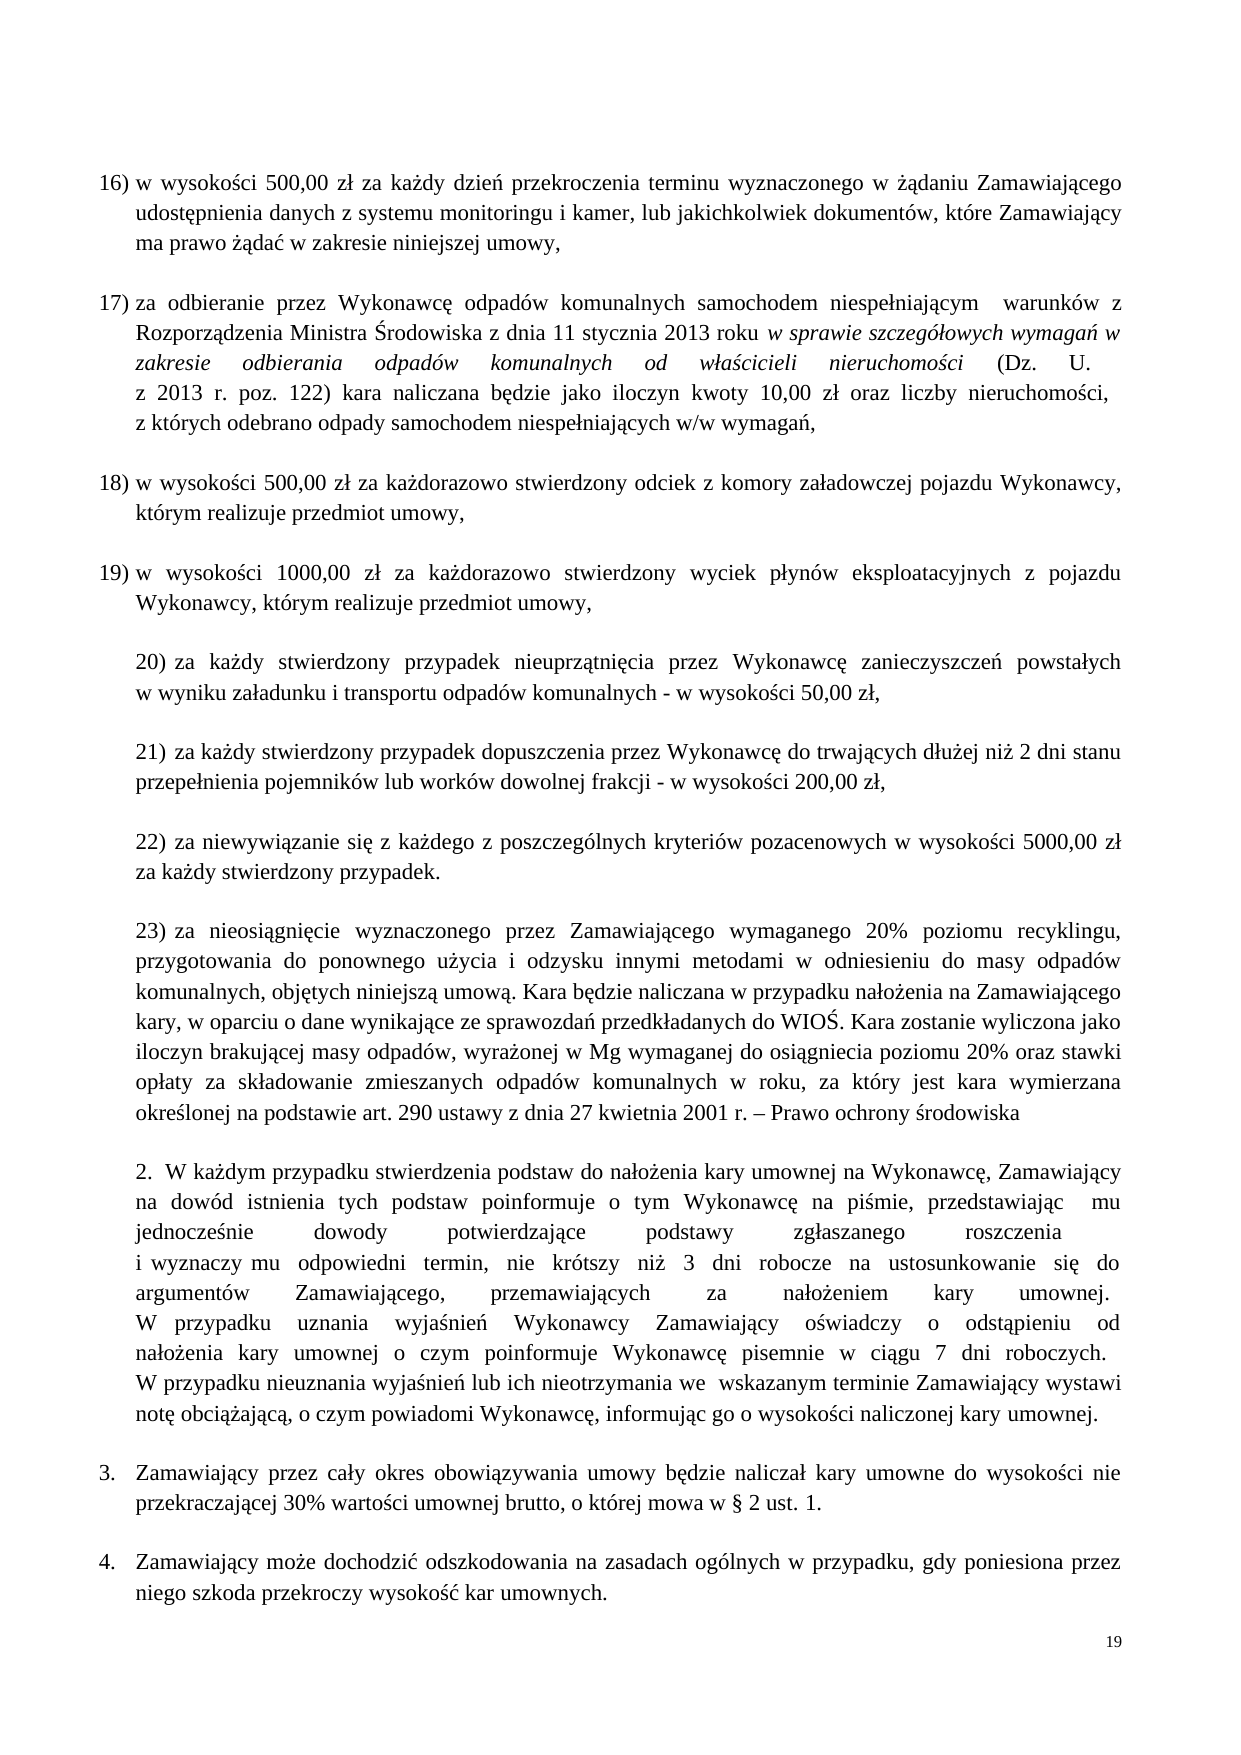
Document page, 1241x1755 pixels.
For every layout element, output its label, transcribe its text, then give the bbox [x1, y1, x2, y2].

list za odbieranie przez Wykonawcę odpadów komunalnych samochodem niespełniającym warunków z Rozporządzenia Ministra Środowiska z dnia 11 stycznia 2013 roku w sprawie szczegółowych wymagań w zakresie odbierania odpadów komunalnych od właścicieli nieruchomości (Dz. U. z 2013 r. poz. 122) kara naliczana będzie jako iloczyn kwoty 10,00 zł oraz liczby nieruchomości, z których odebrano odpady samochodem niespełniających w/w wymagań, [98, 289, 1123, 436]
list za nieosiągnięcie wyznaczonego przez Zamawiającego wymaganego 20% poziomu recyklingu, przygotowania do ponownego użycia i odzysku innymi metodami w odniesieniu do masy odpadów komunalnych, objętych niniejszą umową. Kara będzie naliczana w przypadku nałożenia na Zamawiającego kary, w oparciu o dane wynikające ze sprawozdań przedkładanych do WIOŚ. Kara zostanie wyliczona jako iloczyn brakującej masy odpadów, wyrażonej w Mg wymaganej do osiągniecia poziomu 20% oraz stawki opłaty za składowanie zmieszanych odpadów komunalnych w roku, za który jest kara wymierzana określonej na podstawie art. 290 ustawy z dnia 27 kwietnia 2001 r. – Prawo ochrony środowiska [135, 917, 1123, 1125]
list Zamawiający może dochodzić odszkodowania na zasadach ogólnych w przypadku, gdy poniesiona przez niego szkoda przekroczy wysokość kar umownych. [98, 1548, 1122, 1605]
list W każdym przypadku stwierdzenia podstaw do nałożenia kary umownej na Wykonawcę, Zamawiający na dowód istnienia tych podstaw poinformuje o tym Wykonawcę na piśmie, przedstawiając mu jednocześnie dowody potwierdzające podstawy zgłaszanego roszczenia i wyznaczy mu odpowiedni termin, nie krótszy niż 3 dni robocze na ustosunkowanie się do argumentów Zamawiającego, przemawiających za nałożeniem kary umownej. W przypadku uznania wyjaśnień Wykonawcy Zamawiający oświadczy o odstąpieniu od nałożenia kary umownej o czym poinformuje Wykonawcę pisemnie w ciągu 7 dni roboczych. W przypadku nieuznania wyjaśnień lub ich nieotrzymania we wskazanym terminie Zamawiający wystawi notę obciążającą, o czym powiadomi Wykonawcę, informując go o wysokości naliczonej kary umownej. [135, 1158, 1123, 1426]
list Zamawiający przez cały okres obowiązywania umowy będzie naliczał kary umowne do wysokości nie przekraczającej 30% wartości umownej brutto, o której mowa w § 2 ust. 1. [98, 1459, 1123, 1515]
list za każdy stwierdzony przypadek dopuszczenia przez Wykonawcę do trwających dłużej niż 2 dni stanu przepełnienia pojemników lub worków dowolnej frakcji - w wysokości 200,00 zł, [135, 738, 1123, 794]
list w wysokości 1000,00 zł za każdorazowo stwierdzony wyciek płynów eksploatacyjnych z pojazdu Wykonawcy, którym realizuje przedmiot umowy, [98, 559, 1123, 615]
list w wysokości 500,00 zł za każdy dzień przekroczenia terminu wyznaczonego w żądaniu Zamawiającego udostępnienia danych z systemu monitoringu i kamer, lub jakichkolwiek dokumentów, które Zamawiający ma prawo żądać w zakresie niniejszej umowy, [98, 169, 1123, 256]
list w wysokości 500,00 zł za każdorazowo stwierdzony odciek z komory załadowczej pojazdu Wykonawcy, którym realizuje przedmiot umowy, [98, 469, 1123, 526]
list za niewywiązanie się z każdego z poszczególnych kryteriów pozacenowych w wysokości 5000,00 zł za każdy stwierdzony przypadek. [135, 828, 1123, 884]
list za każdy stwierdzony przypadek nieuprzątnięcia przez Wykonawcę zanieczyszczeń powstałych w wyniku załadunku i transportu odpadów komunalnych - w wysokości 50,00 zł, [135, 648, 1123, 705]
